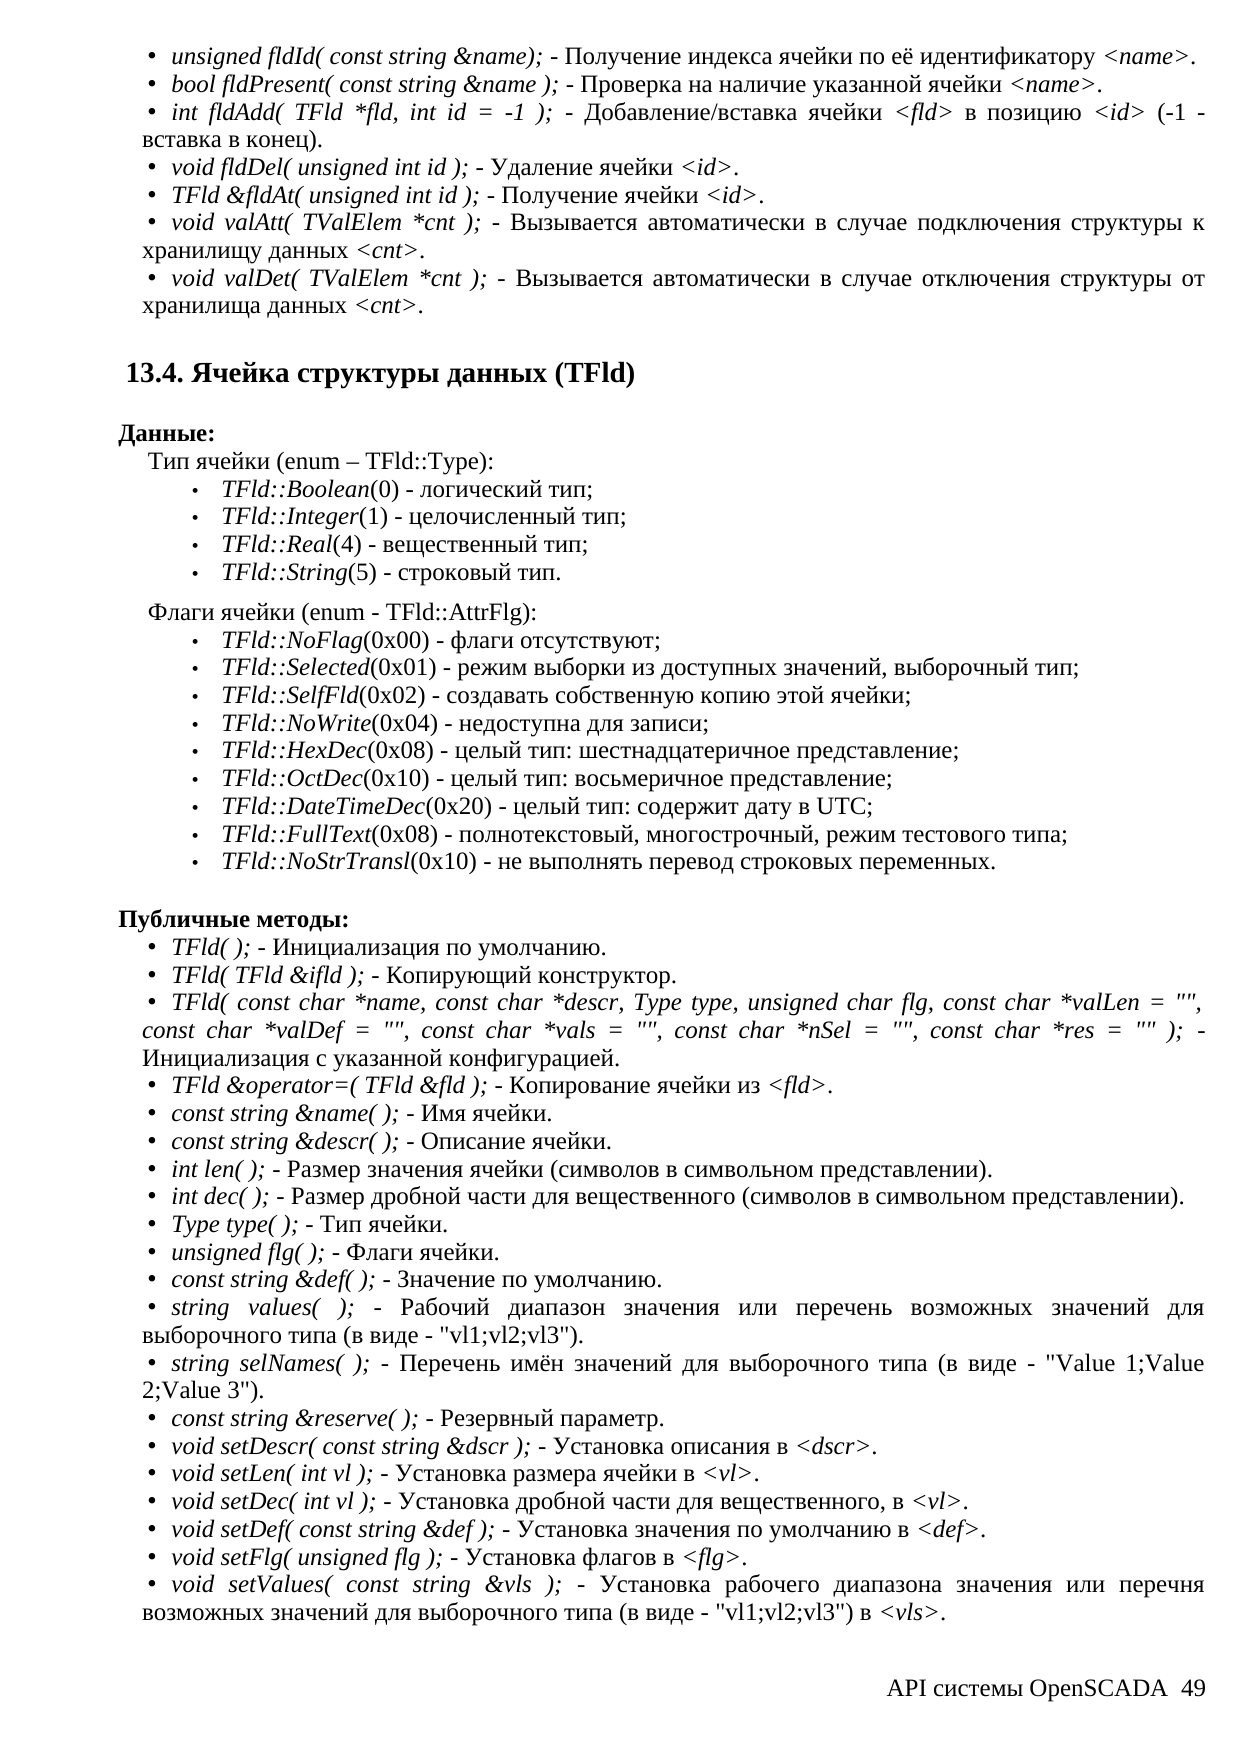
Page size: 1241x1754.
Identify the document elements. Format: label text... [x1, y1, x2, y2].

list unsigned fldId( const string &name); - Получение индекса ячейки по её идентификатору <name>. [118, 42, 1206, 70]
list void setDec( int vl ); - Установка дробной части для вещественного, в <vl>. [118, 1487, 1206, 1515]
list TFld( const char *name, const char *descr, Type type, unsigned char flg, const char *valLen = "", const char *valDef = "", const char *vals = "", const char *nSel = "", const char *res = "" ); - Инициализация с указанной конфигурацией. [118, 988, 1206, 1072]
list TFld::NoWrite(0x04) - недоступна для записи; [162, 709, 1206, 737]
list void setValues( const string &vls ); - Установка рабочего диапазона значения или перечня возможных значений для выборочного типа (в виде - "vl1;vl2;vl3") в <vls>. [118, 1570, 1206, 1626]
list TFld::FullText(0x08) - полнотекстовый, многострочный, режим тестового типа; [162, 820, 1206, 847]
list void fldDel( unsigned int id ); - Удаление ячейки <id>. [118, 153, 1206, 181]
list TFld::String(5) - строковый тип. [162, 558, 1206, 586]
list int fldAdd( TFld *fld, int id = -1 ); - Добавление/вставка ячейки <fld> в позицию <id> (-1 - вставка в конец). [118, 98, 1206, 153]
list void setLen( int vl ); - Установка размера ячейки в <vl>. [118, 1459, 1206, 1487]
list TFld::DateTimeDec(0x20) - целый тип: содержит дату в UTC; [162, 792, 1206, 820]
list TFld( ); - Инициализация по умолчанию. [118, 933, 1206, 961]
list TFld::Boolean(0) - логический тип; [162, 475, 1206, 502]
subtitle 13.4. Ячейка структуры данных (TFld) [118, 357, 1206, 389]
list const string &name( ); - Имя ячейки. [118, 1099, 1206, 1127]
list TFld::OctDec(0x10) - целый тип: восьмеричное представление; [162, 764, 1206, 792]
list TFld::HexDec(0x08) - целый тип: шестнадцатеричное представление; [162, 737, 1206, 764]
list Type type( ); - Тип ячейки. [118, 1210, 1206, 1238]
list int dec( ); - Размер дробной части для вещественного (символов в символьном представлении). [118, 1182, 1206, 1210]
list void setDef( const string &def ); - Установка значения по умолчанию в <def>. [118, 1515, 1206, 1543]
list unsigned flg( ); - Флаги ячейки. [118, 1238, 1206, 1266]
list const string &descr( ); - Описание ячейки. [118, 1127, 1206, 1155]
list void valDet( TValElem *cnt ); - Вызывается автоматически в случае отключения структуры от хранилища данных <cnt>. [118, 264, 1206, 319]
list TFld( TFld &ifld ); - Копирующий конструктор. [118, 961, 1206, 988]
list TFld &fldAt( unsigned int id ); - Получение ячейки <id>. [118, 181, 1206, 208]
list void setFlg( unsigned flg ); - Установка флагов в <flg>. [118, 1543, 1206, 1570]
text Публичные методы: [118, 905, 1206, 933]
list Флаги ячейки (enum - TFld::AttrFlg): [118, 598, 1206, 626]
list TFld::Integer(1) - целочисленный тип; [162, 502, 1206, 530]
list TFld &operator=( TFld &fld ); - Копирование ячейки из <fld>. [118, 1072, 1206, 1099]
text Данные: [118, 419, 1206, 447]
list void setDescr( const string &dscr ); - Установка описания в <dscr>. [118, 1432, 1206, 1459]
list TFld::Real(4) - вещественный тип; [162, 530, 1206, 558]
list Тип ячейки (enum – TFld::Type): [118, 447, 1206, 475]
list const string &reserve( ); - Резервный параметр. [118, 1404, 1206, 1432]
list int len( ); - Размер значения ячейки (символов в символьном представлении). [118, 1155, 1206, 1182]
list TFld::Selected(0x01) - режим выборки из доступных значений, выборочный тип; [162, 653, 1206, 681]
list void valAtt( TValElem *cnt ); - Вызывается автоматически в случае подключения структуры к хранилищу данных <cnt>. [118, 208, 1206, 264]
list const string &def( ); - Значение по умолчанию. [118, 1266, 1206, 1293]
list TFld::NoStrTransl(0x10) - не выполнять перевод строковых переменных. [162, 847, 1206, 875]
list string values( ); - Рабочий диапазон значения или перечень возможных значений для выборочного типа (в виде - "vl1;vl2;vl3"). [118, 1293, 1206, 1349]
list TFld::NoFlag(0x00) - флаги отсутствуют; [162, 626, 1206, 653]
list bool fldPresent( const string &name ); - Проверка на наличие указанной ячейки <name>. [118, 70, 1206, 98]
list string selNames( ); - Перечень имён значений для выборочного типа (в виде - "Value 1;Value 2;Value 3"). [118, 1349, 1206, 1404]
list TFld::SelfFld(0x02) - создавать собственную копию этой ячейки; [162, 681, 1206, 709]
